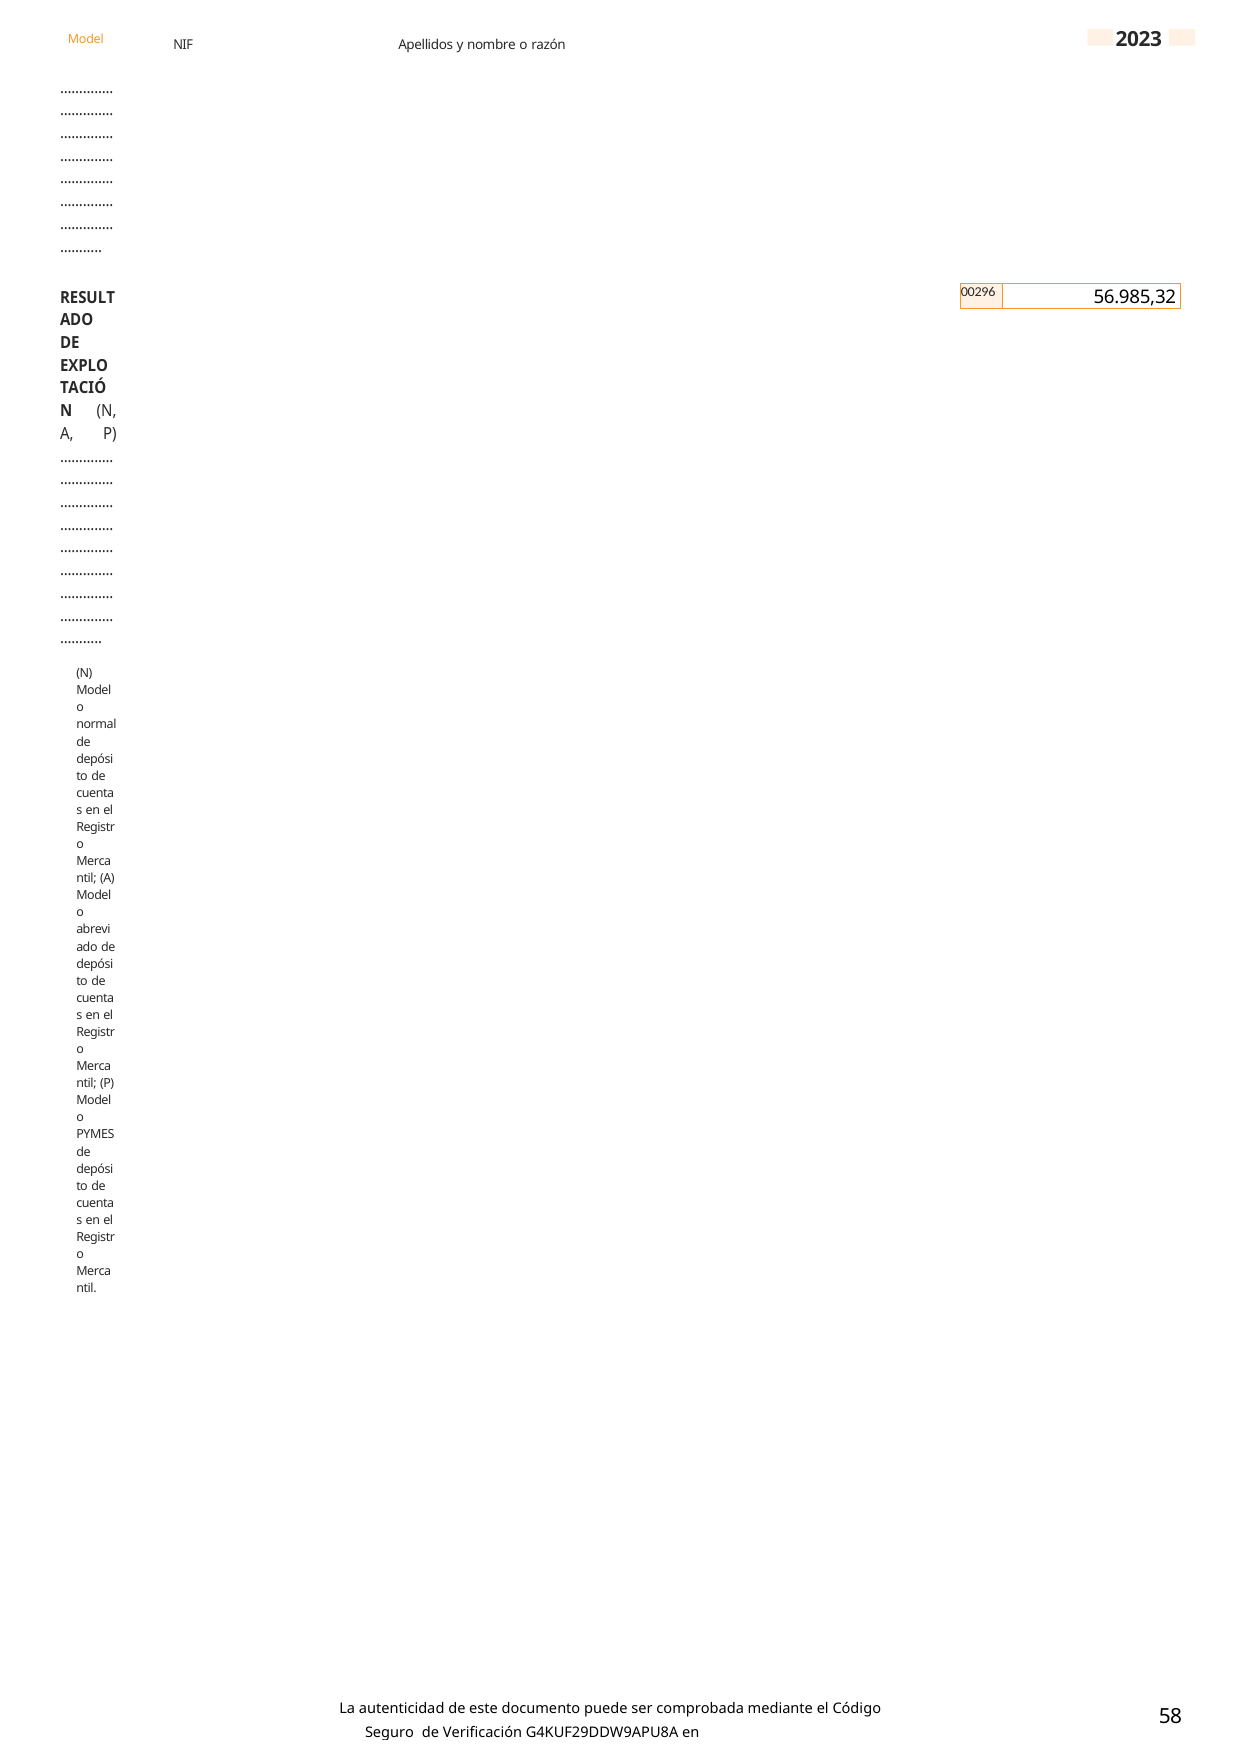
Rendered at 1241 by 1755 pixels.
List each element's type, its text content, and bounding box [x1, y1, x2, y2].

text RESULTADO DE EXPLOTACIÓN (N, A, P) ........................................................................................................................... [60, 285, 116, 649]
text ............................................................................................................. [60, 75, 116, 257]
text (N) Modelo normal de depósito de cuentas en el Registro Mercantil; (A) Modelo abreviado de depósito de cuentas en el Registro Mercantil; (P) Modelo PYMES de depósito de cuentas en el Registro Mercantil. [76, 664, 116, 1296]
